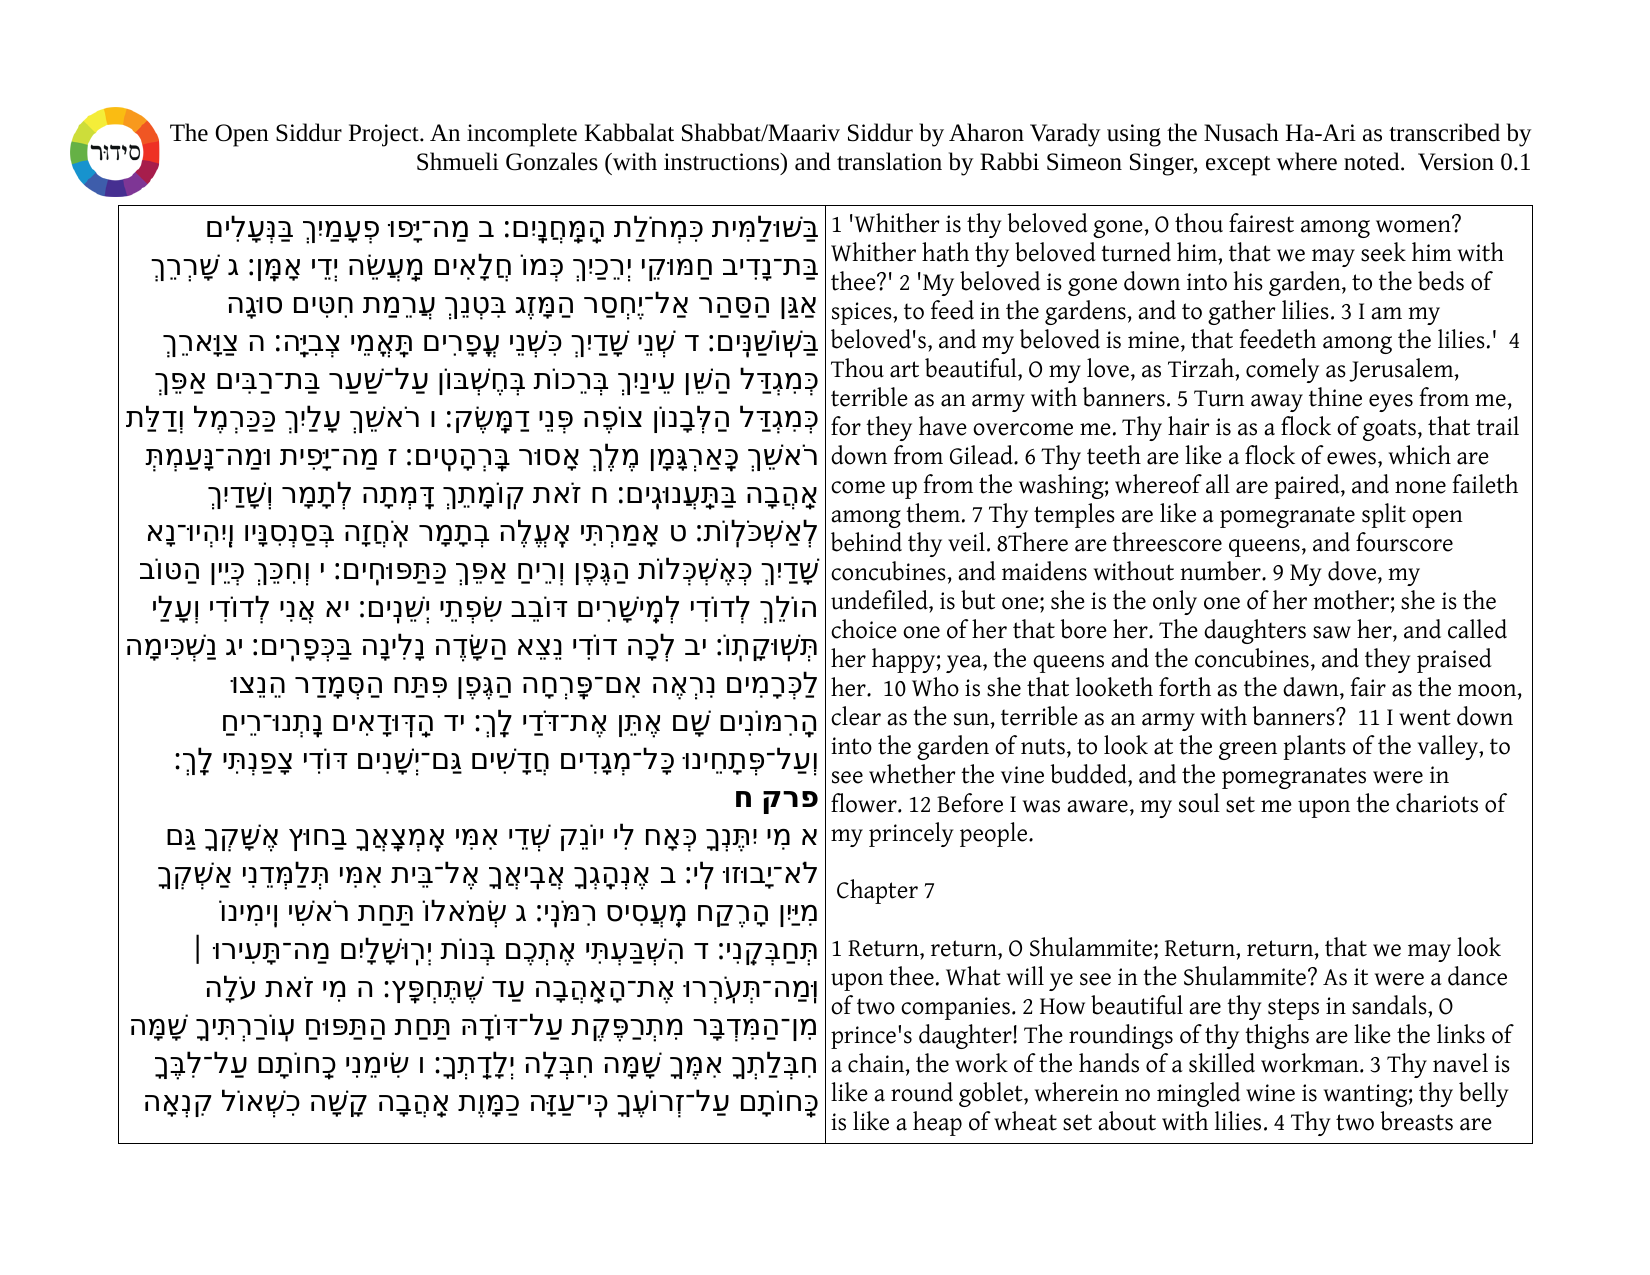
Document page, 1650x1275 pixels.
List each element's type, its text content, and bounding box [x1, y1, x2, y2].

table_cell 1 'Whither is thy beloved gone, O thou fairest among women? Whither hath thy beloved turned him, that we may seek him with thee?' 2 'My beloved is gone down into his garden, to the beds of spices, to feed in the gardens, and to gather lilies. 3 I am my beloved's, and my beloved is mine, that feedeth among the lilies.' 4 Thou art beautiful, O my love, as Tirzah, comely as Jerusalem, terrible as an army with banners. 5 Turn away thine eyes from me, for they have overcome me. Thy hair is as a flock of goats, that trail down from Gilead. 6 Thy teeth are like a flock of ewes, which are come up from the washing; whereof all are paired, and none faileth among them. 7 Thy temples are like a pomegranate split open behind thy veil. 8There are threescore queens, and fourscore concubines, and maidens without number. 9 My dove, my undefiled, is but one; she is the only one of her mother; she is the choice one of her that bore her. The daughters saw her, and called her happy; yea, the queens and the concubines, and they praised her. 10 Who is she that looketh forth as the dawn, fair as the moon, clear as the sun, terrible as an army with banners? 11 I went down into the garden of nuts, to look at the green plants of the valley, to see whether the vine budded, and the pomegranates were in flower. 12 Before I was aware, my soul set me upon the chariots of my princely people. Chapter 7 1 Return, return, O Shulammite; Return, return, that we may look upon thee. What will ye see in the Shulammite? As it were a dance of two companies. 2 How beautiful are thy steps in sandals, O prince's daughter! The roundings of thy thighs are like the links of a chain, the work of the hands of a skilled workman. 3 Thy navel is like a round goblet, wherein no mingled wine is wanting; thy belly is like a heap of wheat set about with lilies. 4 Thy two breasts are [826, 206, 1532, 1143]
picture [70, 107, 160, 197]
table_cell בַּשּׁוּלַמִּית כִּמְחֹלַת הַֽמַּֽחֲנָֽיִם: ב מַה־יָּפוּ פְעָמַיִךְ בַּנְּעָלִים בַּת־נָדִיב חַמּוּקֵי יְרֵכַיִךְ כְּמוֹ חֲלָאִים מַֽעֲשֵׂה יְדֵי אָמָּֽן: ג שָׁרְרֵךְ אַגַּן הַסַּהַר אַל־יֶחְסַר הַמָּזֶג בִּטְנֵךְ עֲרֵמַת חִטִּים סוּגָה בַּשּֽׁוֹשַׁנִּֽים: ד שְׁנֵי שָׁדַיִךְ כִּשְׁנֵי עֳפָרִים תָּֽאֳמֵי צְבִיָּֽה: ה צַוָּארֵךְ כְּמִגְדַּל הַשֵּׁן עֵינַיִךְ בְּרֵכוֹת בְּחֶשְׁבּוֹן עַל־שַׁעַר בַּת־רַבִּים אַפֵּךְ כְּמִגְדַּל הַלְּבָנוֹן צוֹפֶה פְּנֵי דַמָּֽשֶׂק: ו רֹאשֵׁךְ עָלַיִךְ כַּכַּרְמֶל וְדַלַּת רֹאשֵׁךְ כָּֽאַרְגָּמָן מֶלֶךְ אָסוּר בָּֽרְהָטִֽים: ז מַה־יָּפִית וּמַה־נָּעַמְתְּ אַֽהֲבָה בַּתַּֽעֲנוּגִֽים: ח זֹאת קֽוֹמָתֵךְ דָּֽמְתָה לְתָמָר וְשָׁדַיִךְ לְאַשְׁכֹּלֽוֹת: ט אָמַרְתִּי אֶֽעֱלֶה בְתָמָר אֹֽחֲזָה בְּסַנְסִנָּיו וְיִֽהְיוּ־נָא שָׁדַיִךְ כְּאֶשְׁכְּלוֹת הַגֶּפֶן וְרֵיחַ אַפֵּךְ כַּתַּפּוּחִֽים: י וְחִכֵּךְ כְּיֵין הַטּוֹב הוֹלֵךְ לְדוֹדִי לְמֵֽישָׁרִים דּוֹבֵב שִׂפְתֵי יְשֵׁנִֽים: יא אֲנִי לְדוֹדִי וְעָלַי תְּשֽׁוּקָתֽוֹ: יב לְכָה דוֹדִי נֵצֵא הַשָּׂדֶה נָלִינָה בַּכְּפָרִֽים: יג נַשְׁכִּימָה לַכְּרָמִים נִרְאֶה אִם־פָּֽרְחָה הַגֶּפֶן פִּתַּח הַסְּמָדַר הֵנֵצוּ הָֽרִמּוֹנִים שָׁם אֶתֵּן אֶת־דֹּדַי לָֽךְ: יד הַֽדּֽוּדָאִים נָֽתְנוּ־רֵיחַ וְעַל־פְּתָחֵינוּ כָּל־מְגָדִים חֲדָשִׁים גַּם־יְשָׁנִים דּוֹדִי צָפַנְתִּי לָֽךְ: פרק ח א מִי יִתֶּנְךָ כְּאָח לִי יוֹנֵק שְׁדֵי אִמִּי אֶֽמְצָֽאֲךָ בַחוּץ אֶשָּׁקְךָ גַּם לֹא־יָבוּזוּ לִֽי: ב אֶנְהָֽגְךָ אֲבִֽיאֲךָ אֶל־בֵּית אִמִּי תְּלַמְּדֵנִי אַשְׁקְךָ מִיַּיִן הָרֶקַח מֵֽעֲסִיס רִמֹּנִֽי: ג שְׂמֹאלוֹ תַּחַת רֹאשִׁי וִֽימִינוֹ תְּחַבְּקֵֽנִי: ד הִשְׁבַּעְתִּי אֶתְכֶם בְּנוֹת יְרֽוּשָׁלָיִם מַה־תָּעִירוּ | וּֽמַה־תְּעֹֽרְרוּ אֶת־הָאַֽהֲבָה עַד שֶׁתֶּחְפָּֽץ: ה מִי זֹאת עֹלָה מִן־הַמִּדְבָּר מִתְרַפֶּקֶת עַל־דּוֹדָהּ תַּחַת הַתַּפּוּחַ עֽוֹרַרְתִּיךָ שָׁמָּה חִבְּלַתְךָ אִמֶּךָ שָׁמָּה חִבְּלָה יְלָדַֽתְךָ: ו שִׂימֵנִי כַֽחוֹתָם עַל־לִבֶּךָ כַּֽחוֹתָם עַל־זְרוֹעֶךָ כִּֽי־עַזָּה כַמָּוֶת אַֽהֲבָה קָשָׁה כִשְׁאוֹל קִנְאָה [119, 206, 825, 1143]
